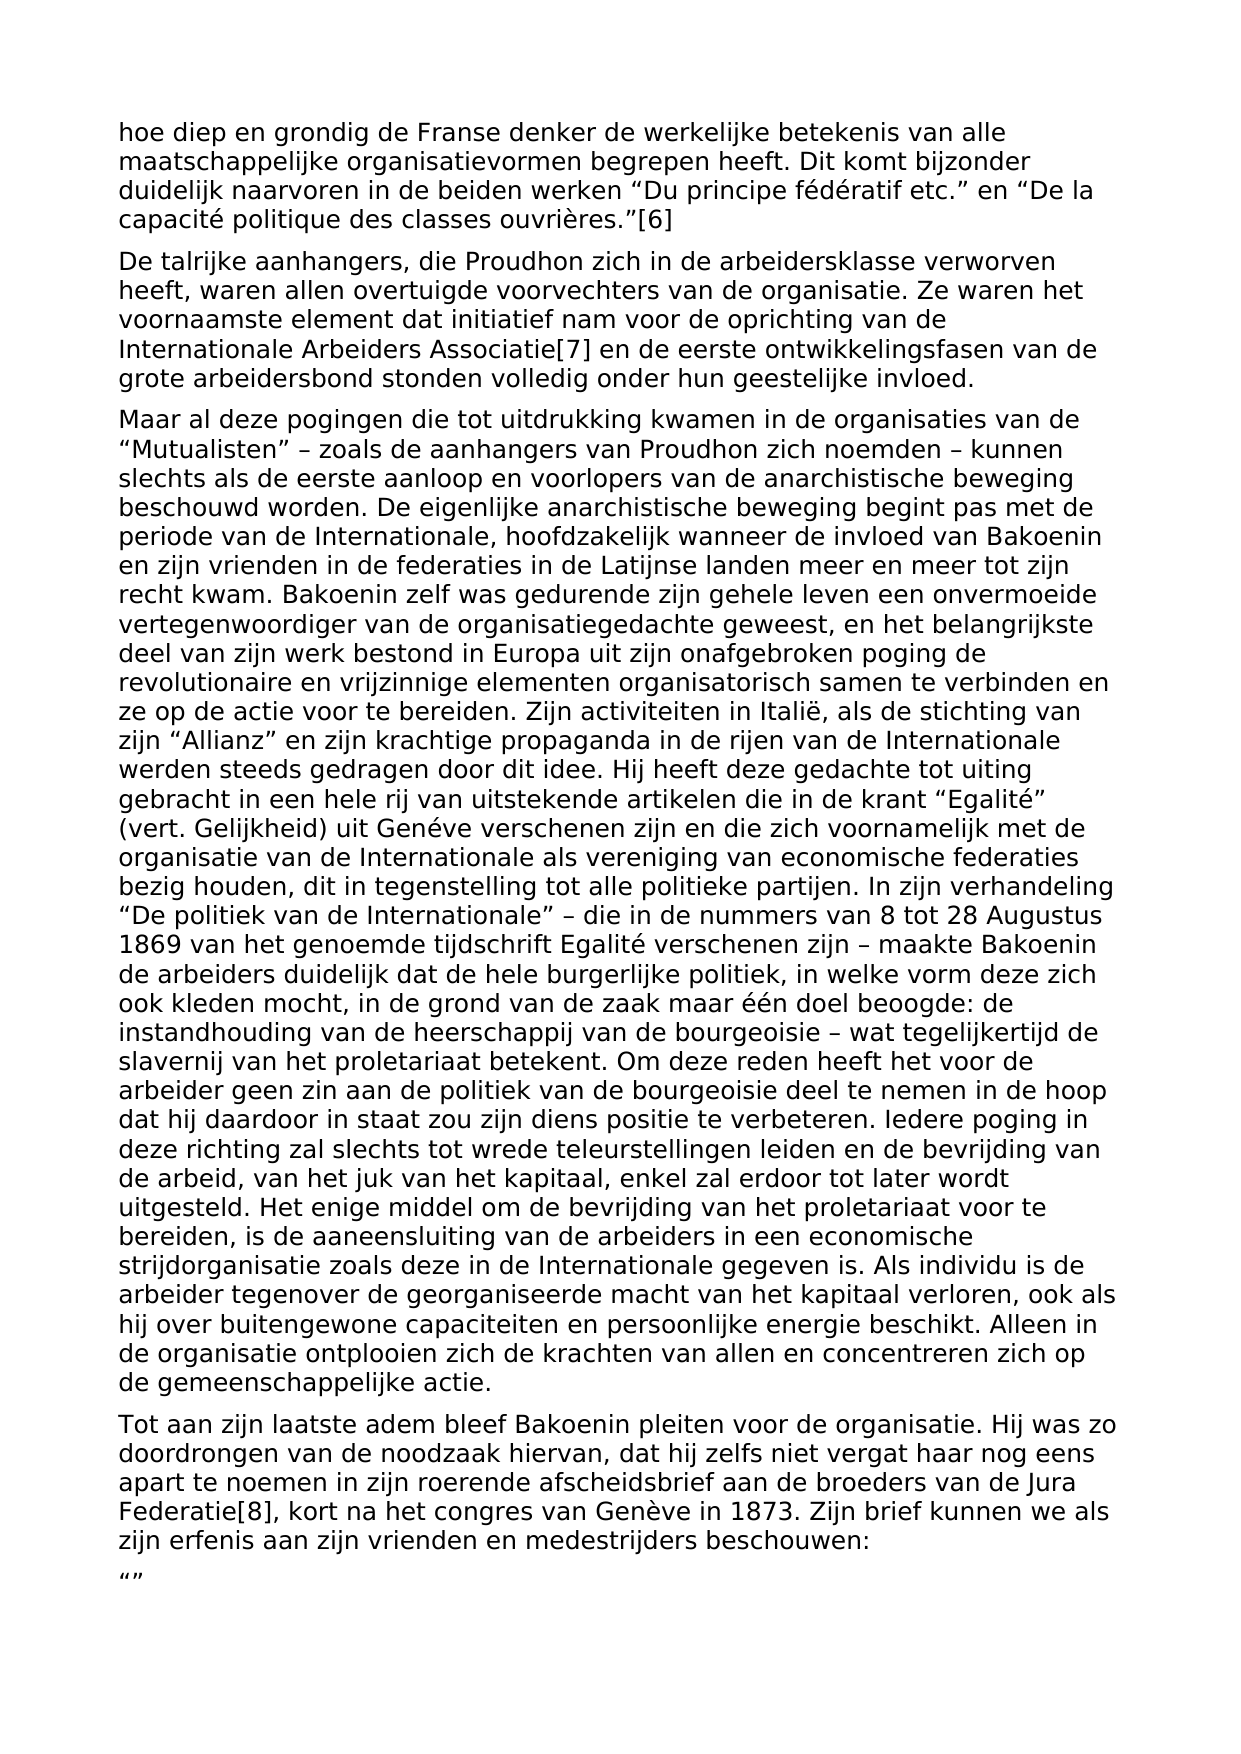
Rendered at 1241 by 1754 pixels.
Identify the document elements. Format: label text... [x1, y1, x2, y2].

text “” [118, 1568, 1122, 1597]
text De talrijke aanhangers, die Proudhon zich in de arbeidersklasse verworven heeft, waren allen overtuigde voorvechters van de organisatie. Ze waren het voornaamste element dat initiatief nam voor de oprichting van de Internationale Arbeiders Associatie[7] en de eerste ontwikkelingsfasen van de grote arbeidersbond stonden volledig onder hun geestelijke invloed. [118, 247, 1122, 393]
text Tot aan zijn laatste adem bleef Bakoenin pleiten voor de organisatie. Hij was zo doordrongen van de noodzaak hiervan, dat hij zelfs niet vergat haar nog eens apart te noemen in zijn roerende afscheidsbrief aan de broeders van de Jura Federatie[8], kort na het congres van Genève in 1873. Zijn brief kunnen we als zijn erfenis aan zijn vrienden en medestrijders beschouwen: [118, 1410, 1122, 1556]
text Maar al deze pogingen die tot uitdrukking kwamen in de organisaties van de “Mutualisten” – zoals de aanhangers van Proudhon zich noemden – kunnen slechts als de eerste aanloop en voorlopers van de anarchistische beweging beschouwd worden. De eigenlijke anarchistische beweging begint pas met de periode van de Internationale, hoofdzakelijk wanneer de invloed van Bakoenin en zijn vrienden in de federaties in de Latijnse landen meer en meer tot zijn recht kwam. Bakoenin zelf was gedurende zijn gehele leven een onvermoeide vertegenwoordiger van de organisatiegedachte geweest, en het belangrijkste deel van zijn werk bestond in Europa uit zijn onafgebroken poging de revolutionaire en vrijzinnige elementen organisatorisch samen te verbinden en ze op de actie voor te bereiden. Zijn activiteiten in Italië, als de stichting van zijn “Allianz” en zijn krachtige propaganda in de rijen van de Internationale werden steeds gedragen door dit idee. Hij heeft deze gedachte tot uiting gebracht in een hele rij van uitstekende artikelen die in de krant “Egalité” (vert. Gelijkheid) uit Genéve verschenen zijn en die zich voornamelijk met de organisatie van de Internationale als vereniging van economische federaties bezig houden, dit in tegenstelling tot alle politieke partijen. In zijn verhandeling “De politiek van de Internationale” – die in de nummers van 8 tot 28 Augustus 1869 van het genoemde tijdschrift Egalité verschenen zijn – maakte Bakoenin de arbeiders duidelijk dat de hele burgerlijke politiek, in welke vorm deze zich ook kleden mocht, in de grond van de zaak maar één doel beoogde: de instandhouding van de heerschappij van de bourgeoisie – wat tegelijkertijd de slavernij van het proletariaat betekent. Om deze reden heeft het voor de arbeider geen zin aan de politiek van de bourgeoisie deel te nemen in de hoop dat hij daardoor in staat zou zijn diens positie te verbeteren. Iedere poging in deze richting zal slechts tot wrede teleurstellingen leiden en de bevrijding van de arbeid, van het juk van het kapitaal, enkel zal erdoor tot later wordt uitgesteld. Het enige middel om de bevrijding van het proletariaat voor te bereiden, is de aaneensluiting van de arbeiders in een economische strijdorganisatie zoals deze in de Internationale gegeven is. Als individu is de arbeider tegenover de georganiseerde macht van het kapitaal verloren, ook als hij over buitengewone capaciteiten en persoonlijke energie beschikt. Alleen in de organisatie ontplooien zich de krachten van allen en concentreren zich op de gemeenschappelijke actie. [118, 406, 1122, 1397]
text hoe diep en grondig de Franse denker de werkelijke betekenis van alle maatschappelijke organisatievormen begrepen heeft. Dit komt bijzonder duidelijk naarvoren in de beiden werken “Du principe fédératif etc.” en “De la capacité politique des classes ouvrières.”[6] [118, 118, 1122, 235]
